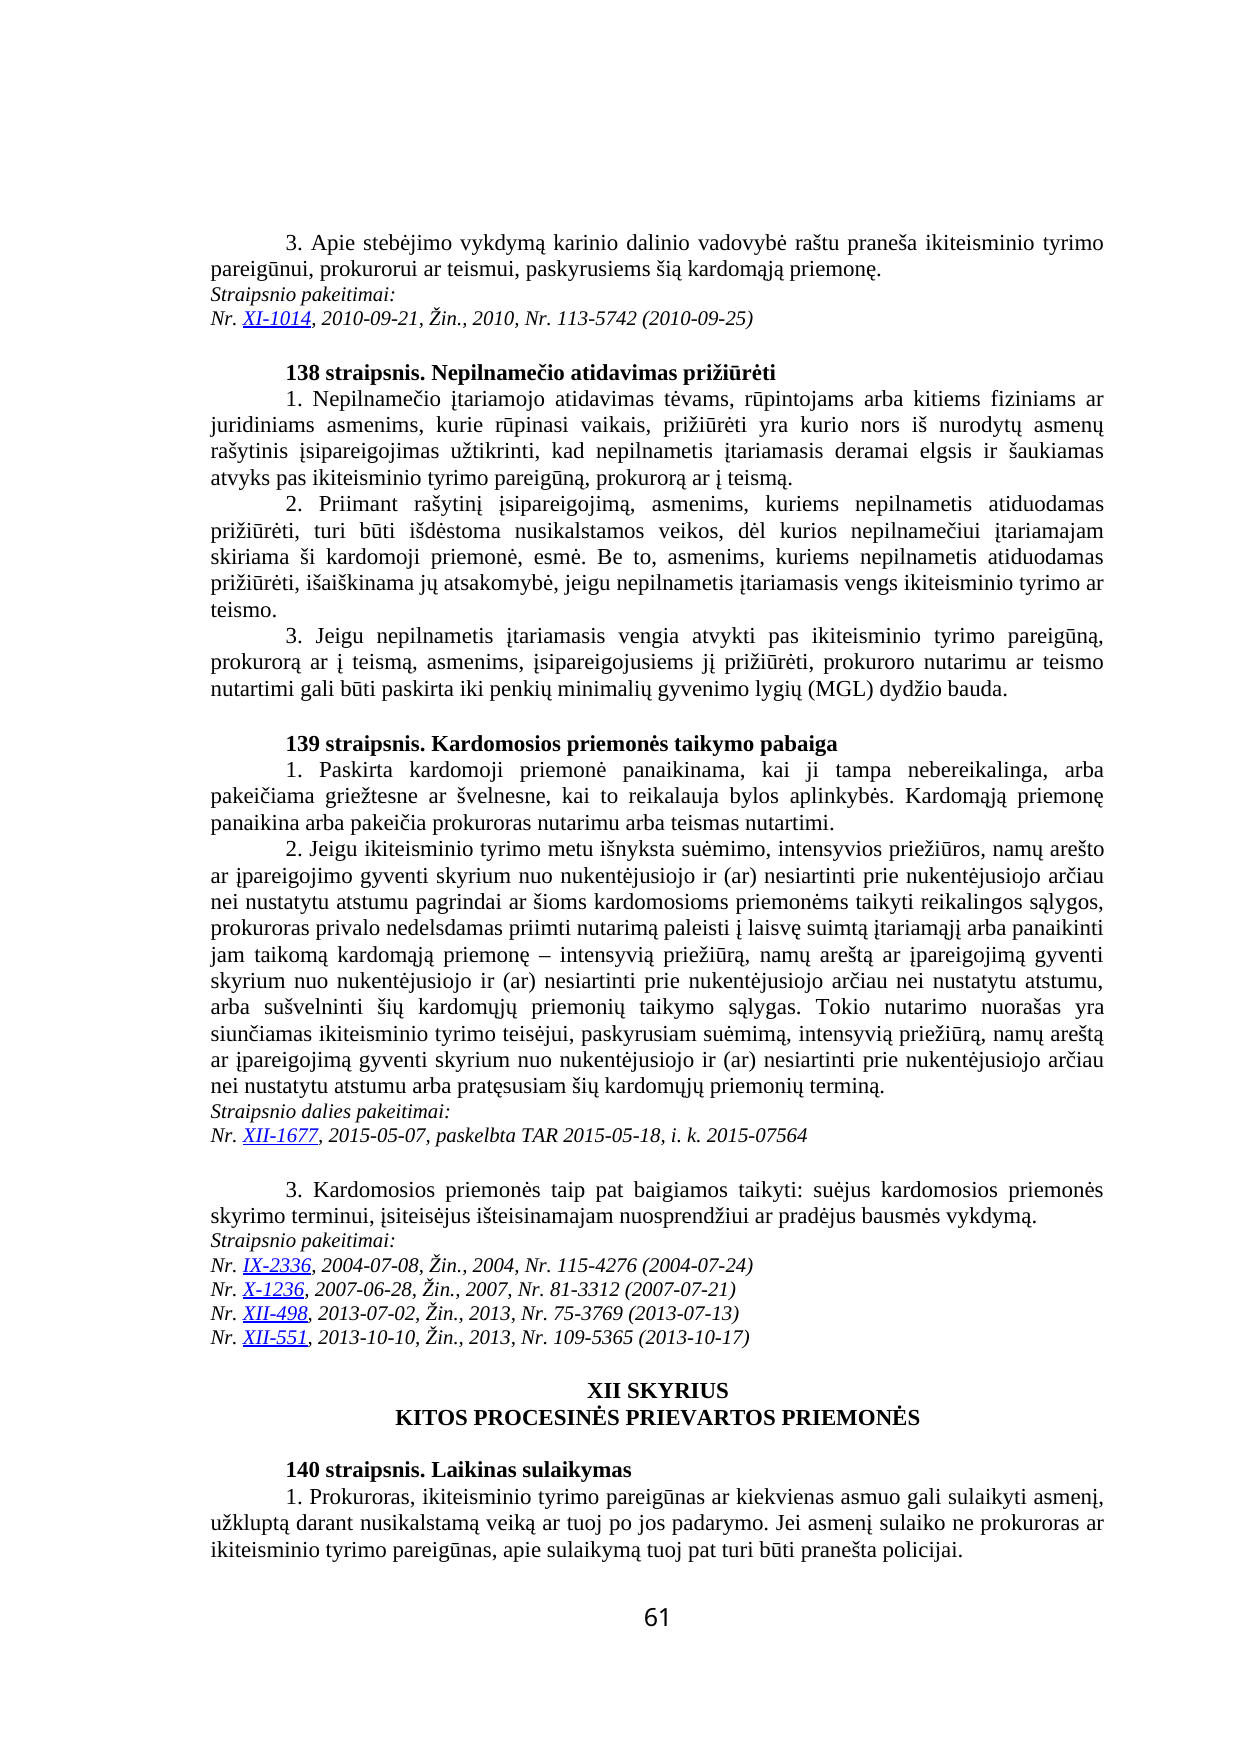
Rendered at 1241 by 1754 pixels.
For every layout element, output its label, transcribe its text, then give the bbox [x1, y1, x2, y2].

text 1. Nepilnamečio įtariamojo atidavimas tėvams, rūpintojams arba kitiems fiziniams ar juridiniams asmenims, kurie rūpinasi vaikais, prižiūrėti yra kurio nors iš nurodytų asmenų rašytinis įsipareigojimas užtikrinti, kad nepilnametis įtariamasis deramai elgsis ir šaukiamas atvyks pas ikiteisminio tyrimo pareigūną, prokurorą ar į teismą. [210, 385, 1105, 490]
text Kitos procesinės prievartos priemonės [210, 1404, 1105, 1430]
text 3. Apie stebėjimo vykdymą karinio dalinio vadovybė raštu praneša ikiteisminio tyrimo pareigūnui, prokurorui ar teismui, paskyrusiems šią kardomąją priemonę. [210, 229, 1105, 282]
text 3. Jeigu nepilnametis įtariamasis vengia atvykti pas ikiteisminio tyrimo pareigūną, prokurorą ar į teismą, asmenims, įsipareigojusiems jį prižiūrėti, prokuroro nutarimu ar teismo nutartimi gali būti paskirta iki penkių minimalių gyvenimo lygių (MGL) dydžio bauda. [210, 622, 1105, 701]
text Straipsnio pakeitimai: [210, 282, 1105, 306]
text 3. Kardomosios priemonės taip pat baigiamos taikyti: suėjus kardomosios priemonės skyrimo terminui, įsiteisėjus išteisinamajam nuosprendžiui ar pradėjus bausmės vykdymą. [210, 1176, 1105, 1228]
text 140 straipsnis. Laikinas sulaikymas [210, 1457, 1105, 1483]
text Nr. IX-2336, 2004-07-08, Žin., 2004, Nr. 115-4276 (2004-07-24) [210, 1252, 1105, 1277]
text Nr. XII-1677, 2015-05-07, paskelbta TAR 2015-05-18, i. k. 2015-07564 [210, 1123, 1105, 1147]
text Nr. X-1236, 2007-06-28, Žin., 2007, Nr. 81-3312 (2007-07-21) [210, 1277, 1105, 1301]
text 2. Priimant rašytinį įsipareigojimą, asmenims, kuriems nepilnametis atiduodamas prižiūrėti, turi būti išdėstoma nusikalstamos veikos, dėl kurios nepilnamečiui įtariamajam skiriama ši kardomoji priemonė, esmė. Be to, asmenims, kuriems nepilnametis atiduodamas prižiūrėti, išaiškinama jų atsakomybė, jeigu nepilnametis įtariamasis vengs ikiteisminio tyrimo ar teismo. [210, 490, 1105, 622]
subtitle XII skyrius [210, 1377, 1105, 1404]
text Nr. XII-498, 2013-07-02, Žin., 2013, Nr. 75-3769 (2013-07-13) [210, 1301, 1105, 1325]
text 1. Paskirta kardomoji priemonė panaikinama, kai ji tampa nebereikalinga, arba pakeičiama griežtesne ar švelnesne, kai to reikalauja bylos aplinkybės. Kardomąją priemonę panaikina arba pakeičia prokuroras nutarimu arba teismas nutartimi. [210, 756, 1105, 835]
text Nr. XII-551, 2013-10-10, Žin., 2013, Nr. 109-5365 (2013-10-17) [210, 1325, 1105, 1349]
text Straipsnio dalies pakeitimai: [210, 1099, 1105, 1123]
text 1. Prokuroras, ikiteisminio tyrimo pareigūnas ar kiekvienas asmuo gali sulaikyti asmenį, užkluptą darant nusikalstamą veiką ar tuoj po jos padarymo. Jei asmenį sulaiko ne prokuroras ar ikiteisminio tyrimo pareigūnas, apie sulaikymą tuoj pat turi būti pranešta policijai. [210, 1483, 1105, 1562]
text 2. Jeigu ikiteisminio tyrimo metu išnyksta suėmimo, intensyvios priežiūros, namų arešto ar įpareigojimo gyventi skyrium nuo nukentėjusiojo ir (ar) nesiartinti prie nukentėjusiojo arčiau nei nustatytu atstumu pagrindai ar šioms kardomosioms priemonėms taikyti reikalingos sąlygos, prokuroras privalo nedelsdamas priimti nutarimą paleisti į laisvę suimtą įtariamąjį arba panaikinti jam taikomą kardomąją priemonę – intensyvią priežiūrą, namų areštą ar įpareigojimą gyventi skyrium nuo nukentėjusiojo ir (ar) nesiartinti prie nukentėjusiojo arčiau nei nustatytu atstumu, arba sušvelninti šių kardomųjų priemonių taikymo sąlygas. Tokio nutarimo nuorašas yra siunčiamas ikiteisminio tyrimo teisėjui, paskyrusiam suėmimą, intensyvią priežiūrą, namų areštą ar įpareigojimą gyventi skyrium nuo nukentėjusiojo ir (ar) nesiartinti prie nukentėjusiojo arčiau nei nustatytu atstumu arba pratęsusiam šių kardomųjų priemonių terminą. [210, 835, 1105, 1099]
text Nr. XI-1014, 2010-09-21, Žin., 2010, Nr. 113-5742 (2010-09-25) [210, 306, 1105, 330]
text 139 straipsnis. Kardomosios priemonės taikymo pabaiga [210, 730, 1105, 756]
text 138 straipsnis. Nepilnamečio atidavimas prižiūrėti [210, 358, 1105, 385]
text Straipsnio pakeitimai: [210, 1228, 1105, 1252]
